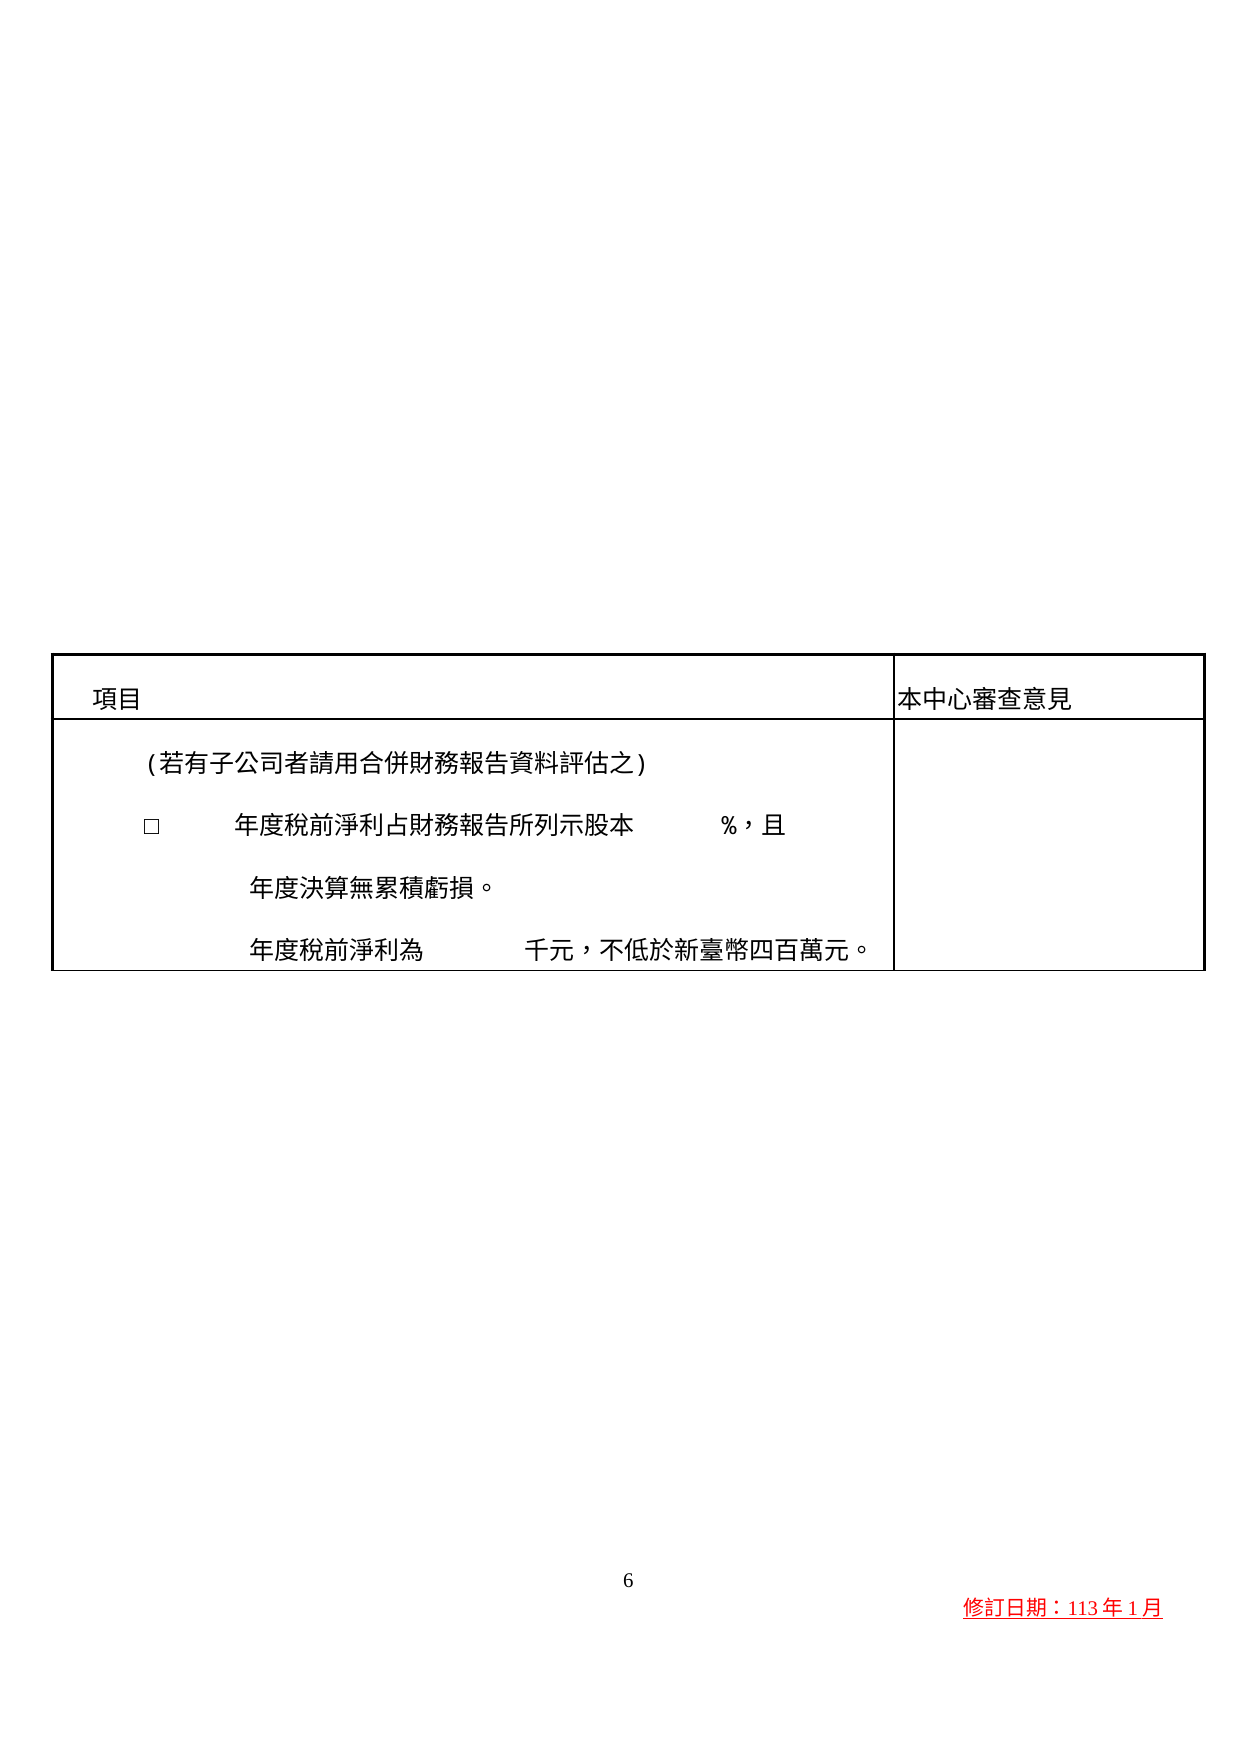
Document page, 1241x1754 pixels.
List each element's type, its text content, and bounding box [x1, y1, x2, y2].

table_cell [895, 720, 1203, 970]
table_header 本中心審查意見 [895, 656, 1203, 718]
table_cell 公司具備之申請上櫃條件(本調查表所稱淨值及稅前淨利，係指歸屬於母公司業主之金額) 設立日期： 年 月 日； 公開發行日期： 年 月 日 預計掛牌類別： □食品工業 □塑膠工業 □紡織纖維 □電機機械 □電器電纜 □化學工業 □生技醫療業 □玻璃陶瓷 □鋼鐵工業 □橡膠工業 □半導體業 □電腦及週邊設備業 □光電業 □通信網路業 □電子零組件業 □電子通路業□資訊服務業□其他電子業 □建材營造 □航運業 □觀光餐飲 □金融業 □油電燃氣業□文化創意業□農業科技 □數位雲端 □居家生活 □綠能環保 □運動休閒 □其他 實收資本額：新臺幣 元（其中含私募 元）； 統一編號： 財務要求應符合下列標準之一： 獲利能力： (個別財務報告) (若有子公司者請用合併財務報告資料評估之) □ 年度稅前淨利占財務報告所列示股本 %，且 年度決算無累積虧損。 年度稅前淨利為 千元，不低於新臺幣四百萬元。 □ 年度稅前淨利占財務報告所列示股本 %； 年度稅前淨利占財務報告所列示股本 %。 年度稅前淨利為 千元，不低於新臺幣四百萬元。 □ 年度及 年度平均稅前淨利占財務報告所列示股本 %， 且 年度之獲利能力較 年度為佳。 年度稅前淨利為 千元，不低於新臺幣四百萬元。 (合併財務報告) □ 年度稅前淨利占財務報告所列示股本 %，且 年度決算無累積虧損。 年度稅前淨利為 千元，不低於新臺幣四百萬元。 □ 年度稅前淨利占財務報告所列示股本 %； 年度稅前淨利占財務報告所列示股本 %。 年度稅前淨利為 千元，不低於新臺幣四百萬元。 □ 年度及 年度平均稅前淨利占財務報告所列示股本 %， 且 年度之獲利能力較 年度為佳。 年度稅前淨利為 千元，不低於新臺幣四百萬元。 淨值、營業收入及營業活動現金流量： (個別財務報告) (若有子公司者請用合併財務報告資料評估之) □ 最近期( 年度/ 年第 季)經會計師查核簽證或核閱財務報告之淨值為 千元且不低於股本三分之二。 □ 年度來自主要業務之營業收入為 千元；且 年度來自主要業務之營業收入較 年度成長。 □ 年度營業活動現金流量為 千元。 (合併財務報告) □ 最近期( 年度/ 年第 季)經會計師查核簽證或核閱財務報告之淨值為 千元且不低於股本三分之二。 □ 年度來自主要業務之營業收入為 千元；且 年度來自主要業務之營業收入較 年度成長。 □ 年度營業活動現金流量為 千元。 □ 係屬科技事業或文化創意事業，得不受本項財務要求之限制。屬科技事業者，其最近期經會計師查核簽證或核閱財務報告之淨值不低於股本三分之二。 股權分散：截至 年 月 日止公司內部人及該等內部人持股逾百分之五十之法人以外之記名股東人數 人，且其所持股份總額合計 股，占發行股份總額 %。 業承諾依規定比率委託指定機關辦理集保事宜。 推薦證券商： 主辦推薦證券商： 協辦推薦證券商： 股務代理機構： 是否於興櫃股票市場交易滿六個月以上。 □是 □否 登錄興櫃日期： 年 月 日 輔導簽約日期： 年 月 日 募集發行、私募之之股票及債券，業已全面無實體發行。 是否依證券交易法第14條之6及其相關規定設置薪資報酬委員會： □是 □否，請說明原因： 是否於公司章程載明下列事項： 將電子方式列為股東表決權行使管道之一； 董事選舉應採候選人提名制度； 應設置審計委員會。 □是 □否，請說明原因： 上櫃產業類別屬食品工業或最近一個會計年度餐飲收入占其全部營業收入50%以上者，是否符合下列規定： 設置實驗室，從事自主檢驗。 產品原材料、半成品或成品委外辦理檢驗者，應送交經衛生福利部、財團法人全國認證基金會或衛生福利部委託之機構認證或認可之實驗室或檢驗機構檢驗。 洽獨立專家就其食品安全監測計畫、檢驗週期、檢驗項目等出具合理性意見書。 □是 □否，請說明原因： □不適用 是否設置符合本中心「上櫃公司董事會設置及行使職權應遵循事項要點」規定之公司治理主管： □是 □否，請說明原因： 有無上櫃審查準則第十條第一項各款所列不宜上櫃之情事(申請公司如有從事實質營運活動之重要子公司者，該等重要子公司有無上櫃審查準則第十條第一項第一款至第四款及第七款所列不宜上櫃之情事，該重要子公司如設有監察人，其監察人亦準用第七款規定)： □無 □有，請說明內容： 以上各項除第 項外，其餘均符合有價證券櫃檯買賣條件。 [54, 720, 893, 970]
table_header 項目 [54, 656, 893, 718]
